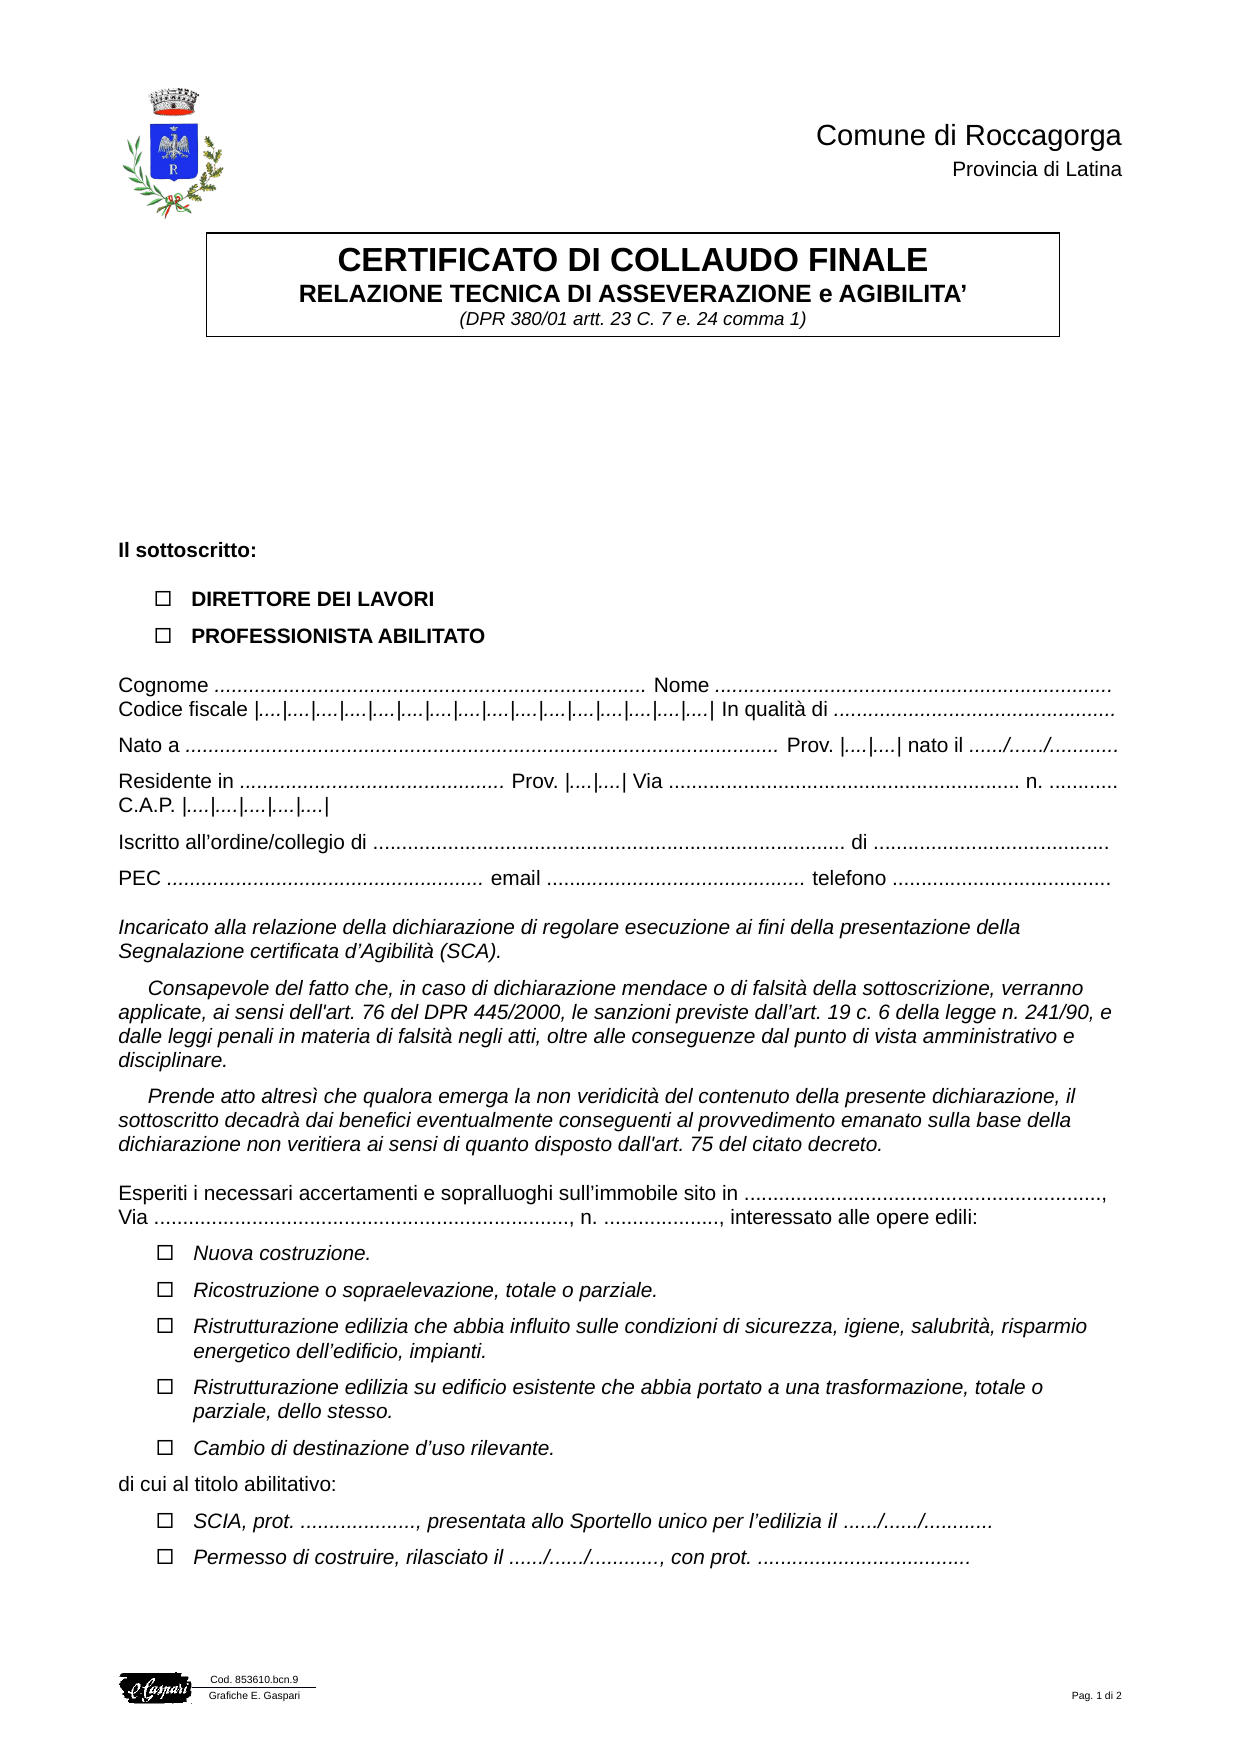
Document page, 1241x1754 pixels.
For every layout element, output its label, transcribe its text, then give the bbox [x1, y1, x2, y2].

list DIRETTORE DEI LAVORI [153, 587, 1122, 611]
text Prende atto altresì che qualora emerga la non veridicità del contenuto della presente dichiarazione, il sottoscritto decadrà dai benefici eventualmente conseguenti al provvedimento emanato sulla base della dichiarazione non veritiera ai sensi di quanto disposto dall'art. 75 del citato decreto. [118, 1084, 1122, 1156]
picture [118, 1672, 192, 1704]
list Ristrutturazione edilizia su edificio esistente che abbia portato a una trasformazione, totale o parziale, dello stesso. [156, 1375, 1122, 1423]
text di cui al titolo abilitativo: [118, 1472, 1122, 1496]
text Iscritto all’ordine/collegio di .................................................................................. di ......................................... [118, 830, 1122, 854]
text Comune di Roccagorga [224, 118, 1122, 152]
text Provincia di Latina [224, 157, 1122, 181]
list Cambio di destinazione d’uso rilevante. [156, 1435, 1122, 1459]
list Permesso di costruire, rilasciato il ....../....../............, con prot. ..................................... [156, 1545, 1122, 1569]
picture [122, 87, 224, 219]
text Residente in .............................................. Prov. |....|....| Via ............................................................. n. ............ C.A.P. |....|....|....|....|....| [118, 769, 1122, 817]
list SCIA, prot. ...................., presentata allo Sportello unico per l’edilizia il ....../....../............ [156, 1508, 1122, 1532]
text Il sottoscritto: [118, 538, 1122, 562]
list Ricostruzione o sopraelevazione, totale o parziale. [156, 1278, 1122, 1302]
text Cognome ........................................................................... Nome ..................................................................... Codice fiscale |....|....|....|....|....|....|....|....|....|....|....|....|....|....|....|....| In qualità di ................................................. [118, 672, 1122, 720]
text Consapevole del fatto che, in caso di dichiarazione mendace o di falsità della sottoscrizione, verranno applicate, ai sensi dell'art. 76 del DPR 445/2000, le sanzioni previste dall’art. 19 c. 6 della legge n. 241/90, e dalle leggi penali in materia di falsità negli atti, oltre alle conseguenze dal punto di vista amministrativo e disciplinare. [118, 976, 1122, 1071]
list PROFESSIONISTA ABILITATO [153, 623, 1122, 647]
list Ristrutturazione edilizia che abbia influito sulle condizioni di sicurezza, igiene, salubrità, risparmio energetico dell’edificio, impianti. [156, 1314, 1122, 1362]
text PEC ....................................................... email ............................................. telefono ...................................... [118, 866, 1122, 890]
text Nato a ....................................................................................................... Prov. |....|....| nato il ....../....../............ [118, 733, 1122, 757]
text Esperiti i necessari accertamenti e sopralluoghi sull’immobile sito in .............................................................., Via ........................................................................, n. ...................., interessato alle opere edili: [118, 1181, 1122, 1229]
list Nuova costruzione. [156, 1241, 1122, 1265]
text Incaricato alla relazione della dichiarazione di regolare esecuzione ai fini della presentazione della Segnalazione certificata d’Agibilità (SCA). [118, 915, 1122, 963]
